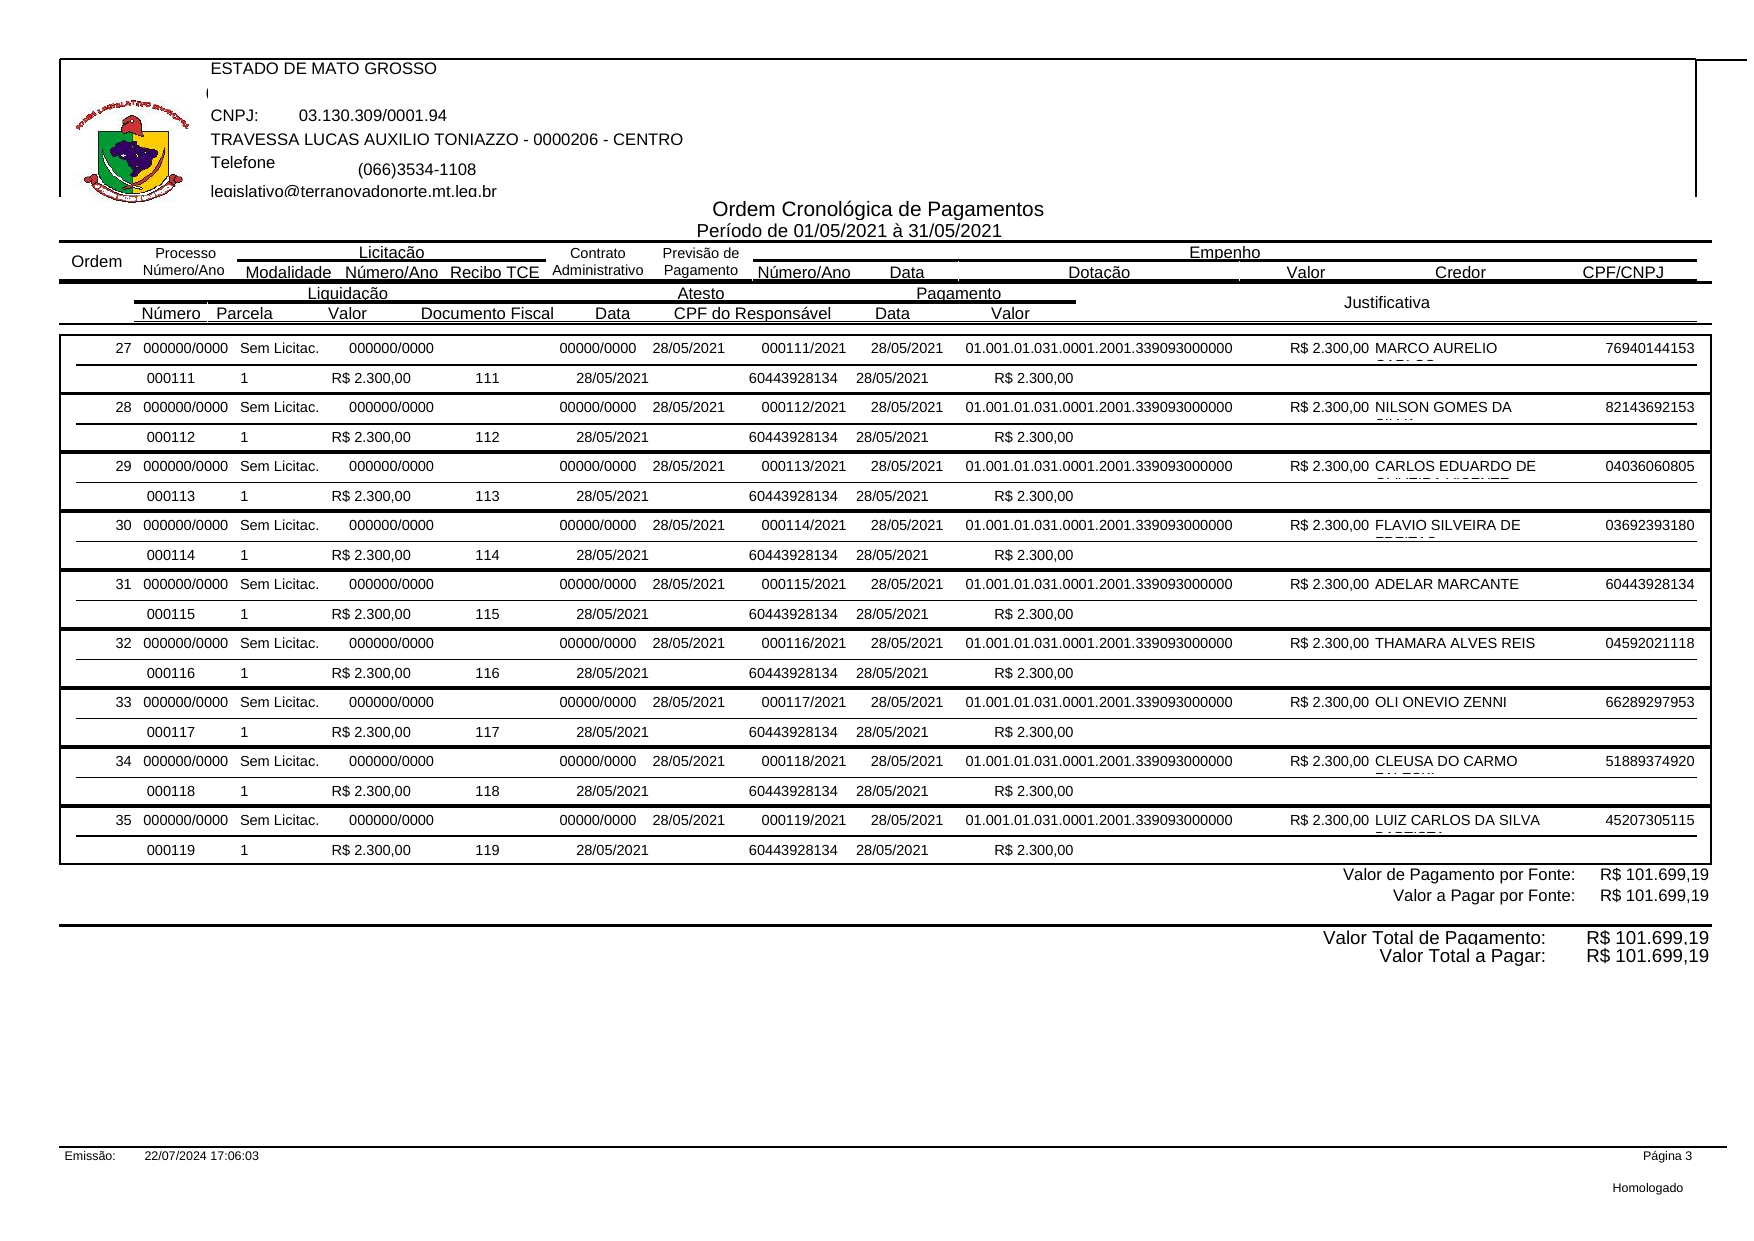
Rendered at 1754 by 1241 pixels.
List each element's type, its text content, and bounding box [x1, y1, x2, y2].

table_cell [192, 69, 207, 79]
table_cell TRAVESSA LUCAS AUXILIO TONIAZZO - 0000206 - CENTRO [208, 129, 1107, 153]
table_cell 000000/0000 [134, 340, 237, 361]
table_cell R$ 2.300,00 [1240, 694, 1372, 714]
table_cell 1 [208, 606, 281, 626]
table_cell [61, 694, 76, 745]
table_cell 28/05/2021 [649, 340, 752, 361]
table_cell 04592021118 [1549, 635, 1697, 656]
table_cell 60443928134 [664, 429, 841, 449]
table_cell 000111/2021 [753, 340, 855, 361]
table_cell Justificativa [1076, 284, 1697, 321]
table_cell [61, 576, 76, 627]
table_cell 00000/0000 [546, 340, 649, 361]
table_cell 000000/0000 [134, 517, 237, 538]
table_cell R$ 2.300,00 [944, 665, 1076, 685]
table_cell 31 [76, 576, 134, 597]
table_cell [76, 783, 134, 804]
table_cell R$ 2.300,00 [281, 370, 414, 390]
table_cell 60443928134 [664, 370, 841, 390]
table_cell Credor [1372, 262, 1549, 279]
table_cell [959, 1013, 1032, 1146]
table_cell [61, 690, 1710, 694]
table_cell 82143692153 [1549, 399, 1697, 420]
table_cell R$ 2.300,00 [1240, 458, 1372, 479]
table_cell 117 [414, 724, 561, 744]
table_cell 28/05/2021 [855, 694, 958, 714]
table_cell 28/05/2021 [561, 429, 664, 449]
table_cell Previsão de Pagamento [649, 243, 752, 279]
table_cell 1 [208, 547, 281, 567]
table_cell 28/05/2021 [561, 488, 664, 508]
table_cell [355, 1079, 649, 1146]
table_cell 28/05/2021 [649, 812, 752, 832]
table_cell 28/05/2021 [649, 399, 752, 420]
table_cell [76, 370, 134, 392]
table_cell Página 3 [1375, 1149, 1695, 1172]
table_cell 000114 [134, 547, 207, 567]
table_cell 28/05/2021 [561, 783, 664, 803]
table_cell [61, 395, 1710, 399]
table_cell 00000/0000 [546, 399, 649, 420]
table_cell CNPJ: [208, 106, 296, 129]
table_cell 28/05/2021 [855, 458, 958, 479]
table_cell 000116/2021 [753, 635, 855, 656]
table_cell 00000/0000 [546, 576, 649, 597]
table_cell OLI ONEVIO ZENNI [1372, 694, 1549, 714]
table_cell [76, 488, 134, 509]
table_cell 01.001.01.031.0001.2001.339093000000 [959, 753, 1239, 773]
table_cell [664, 1027, 958, 1064]
table_cell [1076, 370, 1697, 390]
table_cell [443, 340, 546, 361]
table_cell Sem Licitac. [237, 458, 340, 479]
table_cell 60443928134 [664, 841, 841, 862]
table_cell [1712, 240, 1721, 1146]
table_cell [1240, 965, 1712, 1012]
table_cell R$ 2.300,00 [281, 606, 414, 626]
table_cell 115 [414, 606, 561, 626]
table_cell CARLOS EDUARDO DE OLIVEIRA VICENTE [1372, 458, 1549, 479]
table_cell 1 [208, 488, 281, 508]
table_cell 000119 [134, 841, 207, 862]
table_cell [1697, 340, 1710, 392]
table_cell CPF do Responsável [664, 304, 841, 321]
table_cell 28/05/2021 [855, 399, 958, 420]
table_cell 1 [208, 724, 281, 744]
table_cell [1076, 841, 1697, 862]
table_cell [76, 665, 134, 686]
table_cell [76, 543, 1697, 547]
table_cell Dotação [959, 262, 1239, 279]
table_cell [76, 601, 1697, 606]
table_cell Data [855, 262, 958, 279]
table_cell [76, 606, 134, 627]
table_cell [1032, 1079, 1328, 1146]
table_cell Sem Licitac. [237, 340, 340, 361]
table_cell Liquidação [134, 284, 561, 300]
table_cell R$ 2.300,00 [944, 606, 1076, 626]
table_cell 000000/0000 [340, 694, 443, 714]
table_cell [1122, 219, 1697, 226]
table_cell 000118 [134, 783, 207, 803]
table_cell 000112/2021 [753, 399, 855, 420]
table_cell [664, 1079, 958, 1146]
table_cell 28/05/2021 [841, 370, 944, 390]
table_cell [76, 837, 1697, 841]
table_cell 28/05/2021 [649, 753, 752, 773]
table_cell Pagamento [841, 284, 1076, 300]
table_cell [61, 749, 1710, 753]
table_cell 000000/0000 [340, 635, 443, 656]
table_cell [332, 1149, 1374, 1207]
table_cell 32 [76, 635, 134, 656]
table_cell 000115 [134, 606, 207, 626]
table_cell [76, 429, 134, 450]
table_cell 112 [414, 429, 561, 449]
table_cell [61, 635, 76, 686]
table_cell 000113 [134, 488, 207, 508]
table_cell [1697, 61, 1721, 240]
table_cell R$ 101.699,19 [1549, 927, 1712, 944]
table_cell Número/Ano [340, 262, 443, 279]
table_cell 000000/0000 [134, 635, 237, 656]
table_cell [1509, 1196, 1686, 1207]
table_cell 000117/2021 [753, 694, 855, 714]
table_cell [1691, 1173, 1721, 1203]
table_cell 28/05/2021 [561, 370, 664, 390]
table_cell 113 [414, 488, 561, 508]
table_cell [1032, 1064, 1328, 1079]
table_cell 27 [76, 340, 134, 361]
table_cell 28/05/2021 [841, 841, 944, 862]
table_cell [61, 631, 1710, 635]
table_cell 60443928134 [664, 783, 841, 803]
table_cell [1695, 1149, 1727, 1173]
table_cell [1697, 284, 1712, 322]
table_cell [61, 69, 73, 197]
table_cell 28/05/2021 [855, 812, 958, 832]
table_cell [649, 1013, 664, 1146]
table_cell [443, 694, 546, 714]
table_cell 000000/0000 [134, 812, 237, 832]
table_cell [76, 366, 1697, 370]
table_cell R$ 2.300,00 [944, 841, 1076, 862]
table_cell [443, 635, 546, 656]
table_cell [443, 576, 546, 597]
table_cell 28/05/2021 [561, 724, 664, 744]
table_cell R$ 2.300,00 [281, 724, 414, 744]
table_cell Ordem Cronológica de Pagamentos [59, 197, 1697, 219]
table_cell 000000/0000 [134, 694, 237, 714]
table_cell [61, 808, 1710, 812]
table_cell 000112 [134, 429, 207, 449]
table_cell Sem Licitac. [237, 399, 340, 420]
table_cell [61, 753, 76, 804]
table_cell [61, 513, 1710, 517]
table_cell [59, 927, 1239, 1012]
table_cell [76, 547, 134, 568]
table_cell [1721, 1173, 1727, 1207]
table_cell [1269, 906, 1712, 924]
table_cell [355, 1013, 649, 1027]
table_cell [76, 724, 134, 745]
table_cell 01.001.01.031.0001.2001.339093000000 [959, 812, 1239, 832]
table_cell 01.001.01.031.0001.2001.339093000000 [959, 694, 1239, 714]
table_cell 28/05/2021 [841, 606, 944, 626]
table_cell 111 [414, 370, 561, 390]
table_cell 30 [76, 517, 134, 538]
table_cell 01.001.01.031.0001.2001.339093000000 [959, 458, 1239, 479]
table_cell [76, 719, 1697, 723]
table_cell 03692393180 [1549, 517, 1697, 538]
table_cell R$ 101.699,19 [1578, 865, 1712, 886]
table_cell [443, 458, 546, 479]
table_cell [76, 778, 1697, 782]
table_cell R$ 2.300,00 [281, 488, 414, 508]
table_cell R$ 2.300,00 [1240, 576, 1372, 597]
table_cell [1076, 783, 1697, 803]
table_cell 1 [208, 370, 281, 390]
table_cell [1102, 159, 1107, 175]
table_cell [664, 1013, 958, 1027]
table_cell LUIZ CARLOS DA SILVA BAPTISTA [1372, 812, 1549, 832]
table_cell (066)3534-1108 [355, 159, 1102, 182]
table_cell Ordem [59, 243, 134, 279]
table_cell 28/05/2021 [841, 429, 944, 449]
table_cell [61, 336, 1710, 340]
table_cell [1375, 1173, 1691, 1181]
table_cell [355, 1027, 649, 1064]
table_cell 34 [76, 753, 134, 773]
table_cell [192, 79, 204, 197]
table_cell CPF/CNPJ [1549, 262, 1697, 279]
table_cell [1686, 1181, 1691, 1207]
table_cell R$ 2.300,00 [281, 429, 414, 449]
table_cell Número [134, 304, 207, 321]
table_cell 00000/0000 [546, 812, 649, 832]
table_cell Período de 01/05/2021 à 31/05/2021 [694, 219, 1122, 240]
table_cell [61, 399, 76, 450]
table_cell [664, 1064, 958, 1079]
table_cell 33 [76, 694, 134, 714]
table_cell 000114/2021 [753, 517, 855, 538]
table_cell 28/05/2021 [855, 517, 958, 538]
table_cell 28/05/2021 [855, 340, 958, 361]
table_cell 000000/0000 [340, 399, 443, 420]
table_cell 000000/0000 [134, 399, 237, 420]
table_cell 76940144153 [1549, 340, 1697, 361]
table_cell Processo Número/Ano [134, 243, 237, 279]
table_cell 000118/2021 [753, 753, 855, 773]
table_cell 01.001.01.031.0001.2001.339093000000 [959, 517, 1239, 538]
table_cell 28 [76, 399, 134, 420]
table_cell Valor [1240, 262, 1372, 279]
table_cell [1697, 243, 1712, 281]
table_cell R$ 2.300,00 [1240, 517, 1372, 538]
table_cell Data [561, 304, 664, 321]
table_cell 28/05/2021 [841, 665, 944, 685]
table_cell R$ 2.300,00 [1240, 635, 1372, 656]
table_cell Sem Licitac. [237, 753, 340, 773]
table_cell 03.130.309/0001.94 [296, 106, 1110, 129]
table_cell Data [841, 304, 944, 321]
table_cell 28/05/2021 [841, 488, 944, 508]
table_cell 1 [208, 783, 281, 803]
table_cell [61, 517, 76, 568]
table_cell [1032, 1027, 1328, 1064]
table_cell 60443928134 [664, 724, 841, 744]
table_cell legislativo@terranovadonorte.mt.leg.br [208, 182, 1102, 197]
table_cell R$ 2.300,00 [1240, 812, 1372, 832]
table_cell 35 [76, 812, 134, 832]
table_cell 29 [76, 458, 134, 479]
table_cell 28/05/2021 [841, 547, 944, 567]
table_cell 28/05/2021 [855, 635, 958, 656]
table_cell 28/05/2021 [649, 458, 752, 479]
table_cell NILSON GOMES DA SILVA [1372, 399, 1549, 420]
table_cell 000117 [134, 724, 207, 744]
table_cell 60443928134 [664, 665, 841, 685]
table_cell 28/05/2021 [841, 783, 944, 803]
table_cell Número/Ano [753, 262, 855, 279]
table_cell 60443928134 [664, 547, 841, 567]
table_cell Sem Licitac. [237, 517, 340, 538]
table_cell 1 [208, 665, 281, 685]
table_cell [1076, 488, 1697, 508]
table_cell 119 [414, 841, 561, 862]
table_cell [1102, 175, 1107, 197]
table_cell [1697, 753, 1710, 804]
table_cell CLEUSA DO CARMO ZALESKI [1372, 753, 1549, 773]
table_cell [1697, 517, 1710, 568]
table_cell 000000/0000 [340, 458, 443, 479]
table_cell [76, 484, 1697, 488]
table_cell FLAVIO SILVEIRA DE FREITAS [1372, 517, 1549, 538]
table_cell [1076, 665, 1697, 685]
table_cell 01.001.01.031.0001.2001.339093000000 [959, 576, 1239, 597]
table_cell [76, 425, 1697, 429]
table_cell 28/05/2021 [841, 724, 944, 744]
table_cell [355, 153, 1107, 159]
table_cell Valor Total de Pagamento: [1240, 927, 1549, 944]
table_cell [443, 812, 546, 832]
table_cell 000116 [134, 665, 207, 685]
table_cell [61, 340, 76, 392]
table_cell 000000/0000 [340, 340, 443, 361]
table_cell R$ 101.699,19 [1549, 945, 1712, 965]
table_cell [1122, 226, 1697, 240]
table_cell 28/05/2021 [649, 635, 752, 656]
table_cell R$ 2.300,00 [944, 547, 1076, 567]
table_cell Recibo TCE [443, 262, 546, 279]
table_cell 000000/0000 [134, 458, 237, 479]
table_cell [59, 226, 693, 240]
table_cell [61, 458, 76, 509]
table_cell Valor [944, 304, 1076, 321]
table_cell 000000/0000 [340, 576, 443, 597]
table_cell Valor a Pagar por Fonte: [1269, 886, 1578, 906]
table_cell [1697, 635, 1710, 686]
table_cell 60443928134 [664, 606, 841, 626]
table_cell 1 [208, 429, 281, 449]
table_cell R$ 2.300,00 [1240, 340, 1372, 361]
table_cell R$ 2.300,00 [281, 841, 414, 862]
table_cell [59, 219, 693, 226]
table_cell [1697, 812, 1710, 863]
table_cell [443, 753, 546, 773]
table_cell [1076, 547, 1697, 567]
table_cell 04036060805 [1549, 458, 1697, 479]
table_cell 00000/0000 [546, 694, 649, 714]
table_cell 51889374920 [1549, 753, 1697, 773]
table_cell [73, 69, 192, 100]
table_cell 000000/0000 [340, 753, 443, 773]
table_cell 000000/0000 [134, 753, 237, 773]
table_cell [61, 454, 1710, 458]
table_cell [1076, 429, 1697, 449]
table_cell Sem Licitac. [237, 694, 340, 714]
table_cell 45207305115 [1549, 812, 1697, 832]
table_cell [1328, 1013, 1712, 1146]
table_cell ADELAR MARCANTE [1372, 576, 1549, 597]
table_cell THAMARA ALVES REIS [1372, 635, 1549, 656]
table_cell [1107, 60, 1695, 106]
table_cell 66289297953 [1549, 694, 1697, 714]
table_cell 28/05/2021 [561, 547, 664, 567]
table_cell 000111 [134, 370, 207, 390]
table_cell Atesto [561, 284, 841, 300]
table_cell R$ 2.300,00 [281, 547, 414, 567]
table_cell Valor [281, 304, 414, 321]
table_cell [1697, 576, 1710, 627]
table_cell [1691, 1203, 1721, 1207]
table_cell MARCO AURELIO CARLOS [1372, 340, 1549, 361]
table_cell [61, 60, 207, 69]
table_cell 00000/0000 [546, 517, 649, 538]
table_cell 00000/0000 [546, 753, 649, 773]
table_cell [1032, 1013, 1328, 1027]
table_cell 000119/2021 [753, 812, 855, 832]
table_cell R$ 2.300,00 [281, 665, 414, 685]
table_cell Sem Licitac. [237, 812, 340, 832]
table_cell R$ 2.300,00 [944, 724, 1076, 744]
table_cell 000113/2021 [753, 458, 855, 479]
table_cell [1697, 399, 1710, 450]
table_cell 000000/0000 [134, 576, 237, 597]
table_cell R$ 2.300,00 [944, 370, 1076, 390]
table_cell Homologado [1509, 1181, 1686, 1196]
table_cell [443, 517, 546, 538]
table_cell [76, 660, 1697, 664]
table_cell ESTADO DE MATO GROSSO [208, 60, 1107, 88]
table_cell 28/05/2021 [649, 694, 752, 714]
table_cell Modalidade [237, 262, 340, 279]
table_cell [61, 572, 1710, 576]
table_cell 22/07/2024 17:06:03 [141, 1149, 332, 1164]
table_cell 60443928134 [664, 488, 841, 508]
table_cell 28/05/2021 [855, 753, 958, 773]
table_cell Telefone [208, 153, 355, 182]
table_cell 01.001.01.031.0001.2001.339093000000 [959, 635, 1239, 656]
table_cell Sem Licitac. [237, 635, 340, 656]
table_cell 01.001.01.031.0001.2001.339093000000 [959, 399, 1239, 420]
table_cell [61, 1164, 332, 1207]
table_cell R$ 2.300,00 [944, 429, 1076, 449]
table_cell 01.001.01.031.0001.2001.339093000000 [959, 340, 1239, 361]
table_cell Emissão: [61, 1149, 141, 1164]
table_cell 28/05/2021 [649, 517, 752, 538]
table_cell R$ 2.300,00 [944, 488, 1076, 508]
table_cell 118 [414, 783, 561, 803]
table_cell Parcela [208, 304, 281, 321]
table_cell 116 [414, 665, 561, 685]
table_cell 60443928134 [1549, 576, 1697, 597]
table_cell Valor Total a Pagar: [1240, 945, 1549, 965]
table_cell 00000/0000 [546, 635, 649, 656]
table_cell [76, 841, 134, 863]
table_cell R$ 2.300,00 [281, 783, 414, 803]
table_cell [61, 812, 76, 863]
table_cell 28/05/2021 [561, 841, 664, 862]
table_cell [1076, 724, 1697, 744]
table_cell R$ 101.699,19 [1578, 886, 1712, 906]
table_cell Valor de Pagamento por Fonte: [1269, 865, 1578, 886]
table_cell [59, 865, 1269, 924]
table_cell [443, 399, 546, 420]
table_cell [1110, 106, 1695, 197]
table_cell 000000/0000 [340, 812, 443, 832]
table_cell 28/05/2021 [649, 576, 752, 597]
table_cell Licitação [237, 243, 546, 259]
table_cell 000000/0000 [340, 517, 443, 538]
table_cell [59, 325, 1712, 334]
table_cell R$ 2.300,00 [1240, 399, 1372, 420]
table_cell [1375, 1181, 1509, 1207]
table_cell [1076, 606, 1697, 626]
table_cell 28/05/2021 [561, 665, 664, 685]
table_cell R$ 2.300,00 [1240, 753, 1372, 773]
table_cell 1 [208, 841, 281, 862]
table_cell [355, 1064, 649, 1079]
table_cell [59, 1013, 355, 1146]
table_cell [208, 89, 1104, 106]
table_cell Documento Fiscal [414, 304, 561, 321]
table_cell 00000/0000 [546, 458, 649, 479]
table_cell Contrato Administrativo [546, 243, 649, 279]
table_cell 28/05/2021 [561, 606, 664, 626]
table_cell 000115/2021 [753, 576, 855, 597]
table_cell R$ 2.300,00 [944, 783, 1076, 803]
table_cell [59, 284, 134, 322]
table_cell Empenho [753, 243, 1697, 259]
table_cell Sem Licitac. [237, 576, 340, 597]
table_cell 28/05/2021 [855, 576, 958, 597]
table_cell [1697, 694, 1710, 745]
table_cell 114 [414, 547, 561, 567]
table_cell [1697, 458, 1710, 509]
